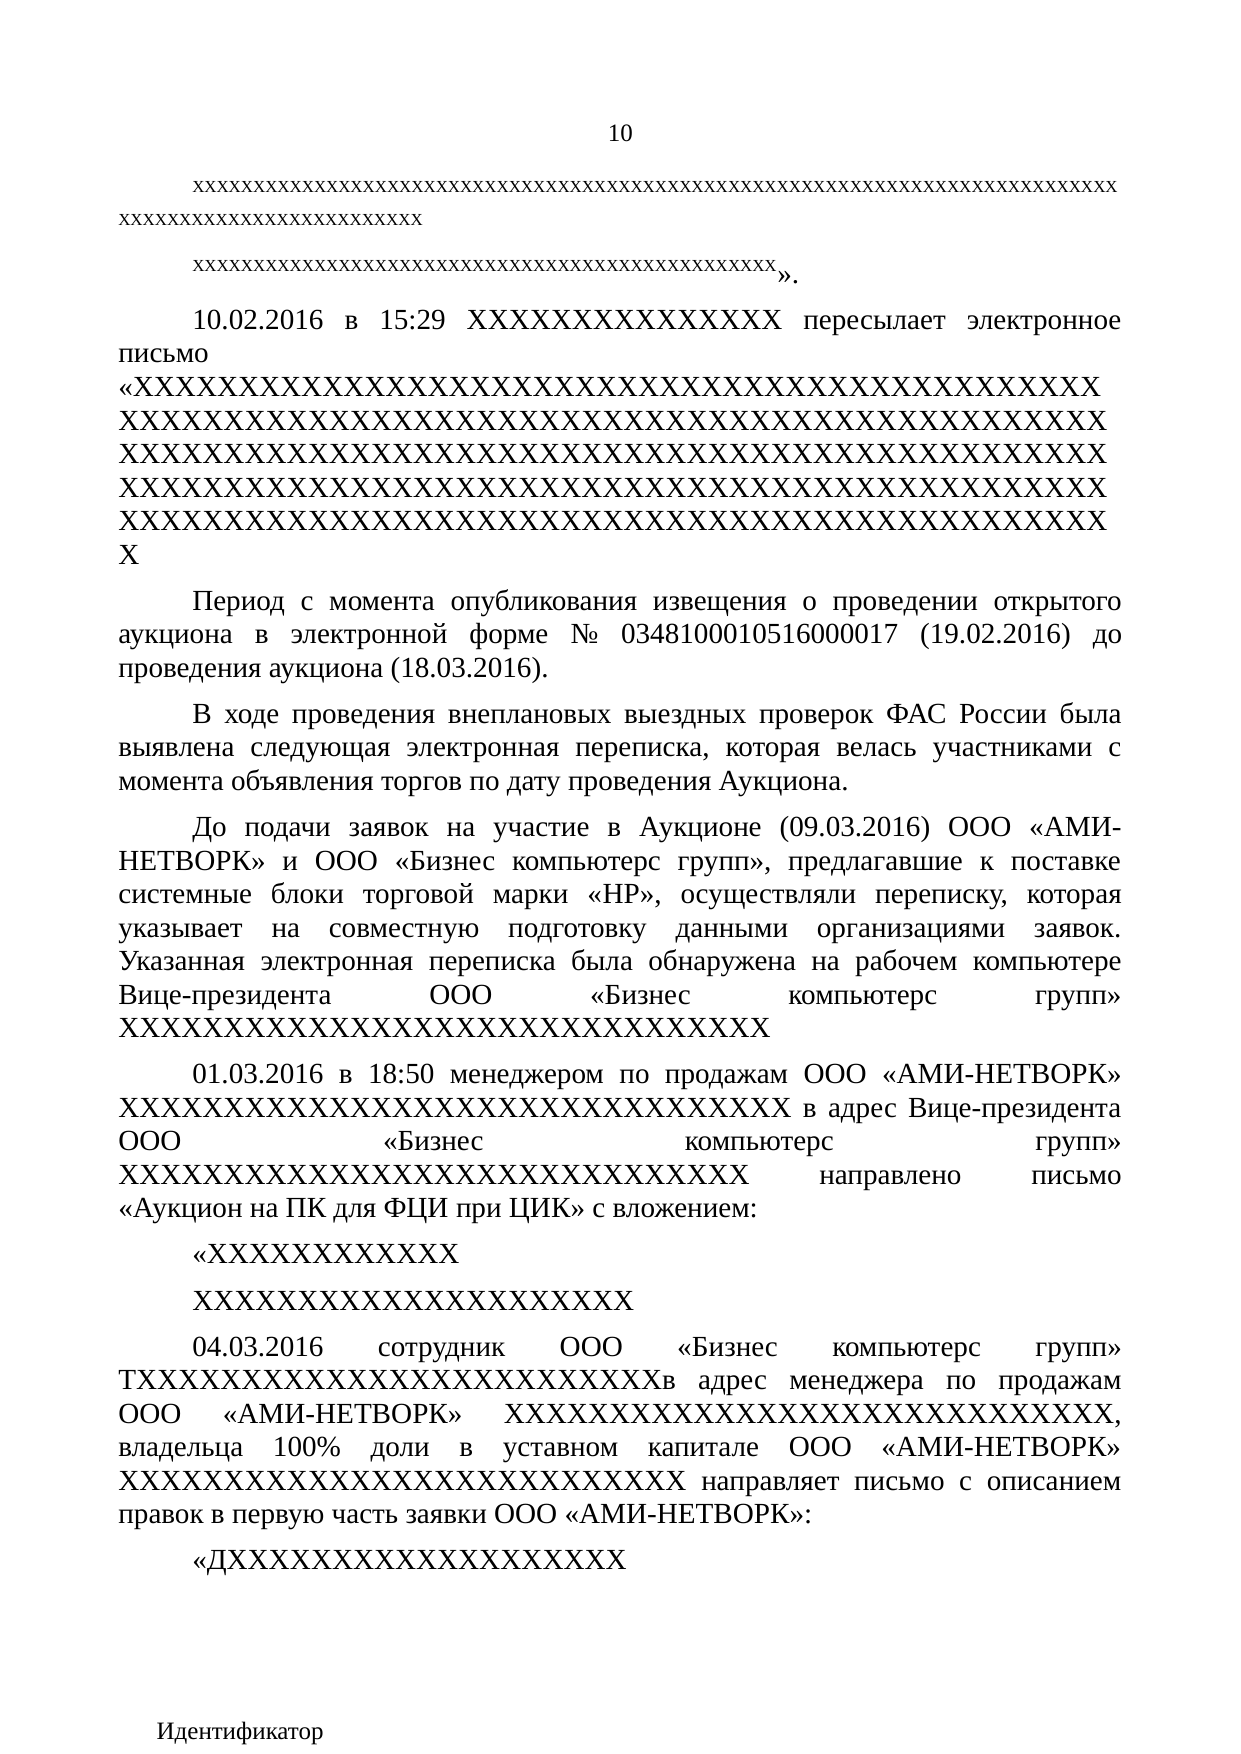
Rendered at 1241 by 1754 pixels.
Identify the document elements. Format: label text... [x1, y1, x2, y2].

text XXXXXXXXXXXXXXXXXXXXXXXXXXXXXXXXXXXXXXXXXXXXXXXX». [118, 256, 1122, 289]
text Период с момента опубликования извещения о проведении открытого аукциона в электронной форме № 0348100010516000017 (19.02.2016) до проведения аукциона (18.03.2016). [118, 583, 1122, 683]
text «XXXXXXXXXXXX [118, 1237, 1122, 1270]
text 10.02.2016 в 15:29 XXXXXXXXXXXXXXX пересылает электронное письмо «XXXXXXXXXXXXXXXXXXXXXXXXXXXXXXXXXXXXXXXXXXXXXXXXXXXXXXXXXXXXXXXXXXXXXXXXXXXXXXXXXXXXXXXXXXXXXXXXXXXXXXXXXXXXXXXXXXXXXXXXXXXXXXXXXXXXXXXXXXXXXXXXXXXXXXXXXXXXXXXXXXXXXXXXXXXXXXXXXXXXXXXXXXXXXXXXXXXXXXXXXXXXXXXXXXXXXXXXXXXXXXXXXXXXXXXXXXX [118, 302, 1122, 570]
text 04.03.2016 сотрудник ООО «Бизнес компьютерс групп» ТXXXXXXXXXXXXXXXXXXXXXXXXXв адрес менеджера по продажам ООО «АМИ-НЕТВОРК» XXXXXXXXXXXXXXXXXXXXXXXXXXXXX, владельца 100% доли в уставном капитале ООО «АМИ-НЕТВОРК» XXXXXXXXXXXXXXXXXXXXXXXXXXX направляет письмо с описанием правок в первую часть заявки ООО «АМИ-НЕТВОРК»: [118, 1329, 1122, 1530]
text В ходе проведения внеплановых выездных проверок ФАС России была выявлена следующая электронная переписка, которая велась участниками с момента объявления торгов по дату проведения Аукциона. [118, 696, 1122, 797]
text 01.03.2016 в 18:50 менеджером по продажам ООО «АМИ-НЕТВОРК» XXXXXXXXXXXXXXXXXXXXXXXXXXXXXXXX в адрес Вице-президента ООО «Бизнес компьютерс групп» XXXXXXXXXXXXXXXXXXXXXXXXXXXXXX направлено письмо «Аукцион на ПК для ФЦИ при ЦИК» с вложением: [118, 1056, 1122, 1224]
text До подачи заявок на участие в Аукционе (09.03.2016) ООО «АМИ-НЕТВОРК» и ООО «Бизнес компьютерс групп», предлагавшие к поставке системные блоки торговой марки «HP», осуществляли переписку, которая указывает на совместную подготовку данными организациями заявок. Указанная электронная переписка была обнаружена на рабочем компьютере Вице-президента ООО «Бизнес компьютерс групп» XXXXXXXXXXXXXXXXXXXXXXXXXXXXXXX [118, 809, 1122, 1044]
text «ДXXXXXXXXXXXXXXXXXXX [118, 1542, 1122, 1576]
text XXXXXXXXXXXXXXXXXXXXXXXXXXXXXXXXXXXXXXXXXXXXXXXXXXXXXXXXXXXXXXXXXXXXXXXXXXXXXXXXXXXXXXXXXXXXXXXXXXXXX [118, 176, 1122, 243]
text XXXXXXXXXXXXXXXXXXXXX [118, 1283, 1122, 1316]
